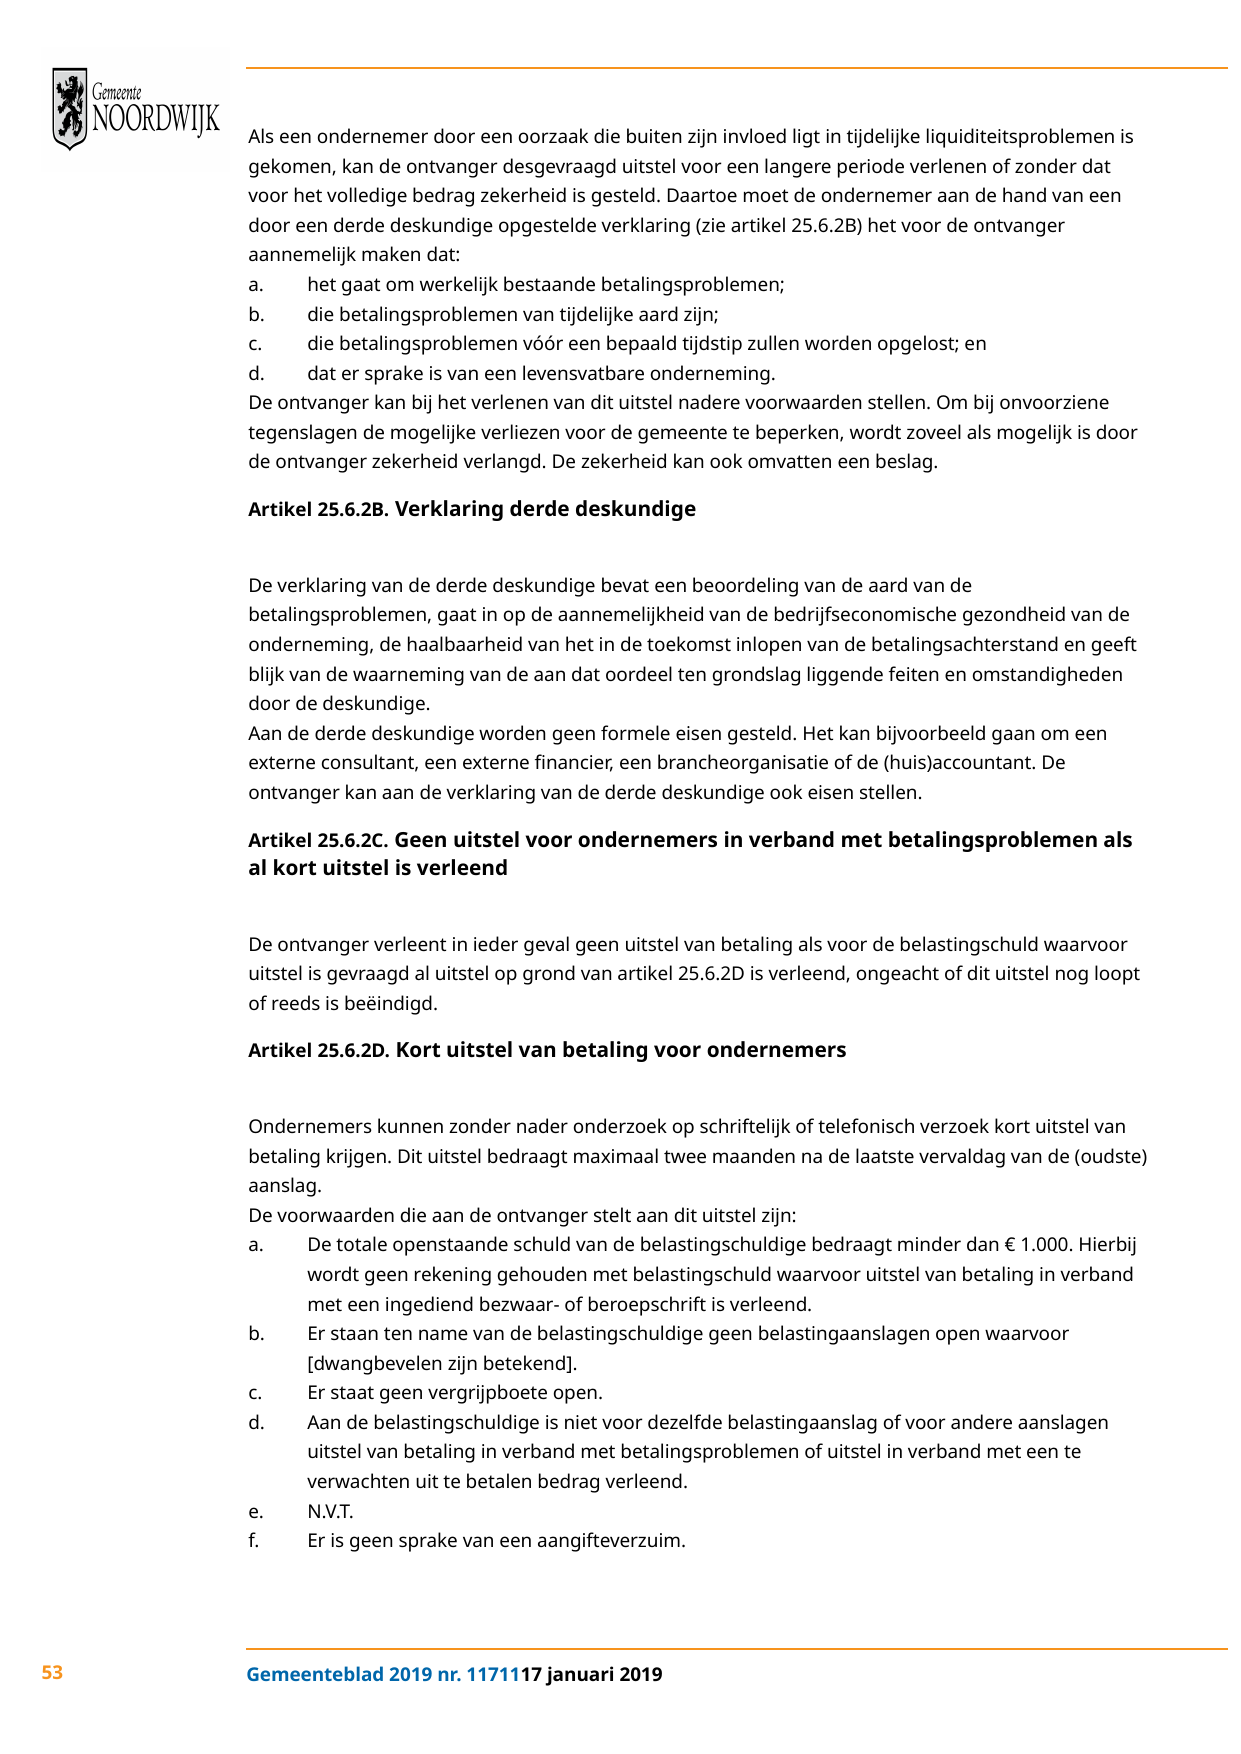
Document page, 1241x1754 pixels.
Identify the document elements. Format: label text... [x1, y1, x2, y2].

text Aan de derde deskundige worden geen formele eisen gesteld. Het kan bijvoorbeeld gaan om een externe consultant, een externe financier, een brancheorganisatie of de (huis)accountant. De ontvanger kan aan de verklaring van de derde deskundige ook eisen stellen. [248, 720, 1152, 805]
list De totale openstaande schuld van de belastingschuldige bedraagt minder dan € 1.000. Hierbij wordt geen rekening gehouden met belastingschuld waarvoor uitstel van betaling in verband met een ingediend bezwaar- of beroepschrift is verleend. [248, 1232, 1152, 1317]
text Als een ondernemer door een oorzaak die buiten zijn invloed ligt in tijdelijke liquiditeitsproblemen is gekomen, kan de ontvanger desgevraagd uitstel voor een langere periode verlenen of zonder dat voor het volledige bedrag zekerheid is gesteld. Daartoe moet de ondernemer aan de hand van een door een derde deskundige opgestelde verklaring (zie artikel 25.6.2B) het voor de ontvanger aannemelijk maken dat: [248, 123, 1152, 267]
text De voorwaarden die aan de ontvanger stelt aan dit uitstel zijn: [248, 1202, 1152, 1228]
text Artikel 25.6.2C. Geen uitstel voor ondernemers in verband met betalingsproblemen als al kort uitstel is verleend [248, 825, 1152, 882]
text Ondernemers kunnen zonder nader onderzoek op schriftelijk of telefonisch verzoek kort uitstel van betaling krijgen. Dit uitstel bedraagt maximaal twee maanden na de laatste vervaldag van de (oudste) aanslag. [248, 1113, 1152, 1198]
text De ontvanger verleent in ieder geval geen uitstel van betaling als voor de belastingschuld waarvoor uitstel is gevraagd al uitstel op grond van artikel 25.6.2D is verleend, ongeacht of dit uitstel nog loopt of reeds is beëindigd. [248, 931, 1152, 1016]
text Artikel 25.6.2D. Kort uitstel van betaling voor ondernemers [248, 1036, 1152, 1064]
list N.V.T. [248, 1498, 1152, 1524]
list het gaat om werkelijk bestaande betalingsproblemen; [248, 271, 1152, 297]
list die betalingsproblemen vóór een bepaald tijdstip zullen worden opgelost; en [248, 330, 1152, 356]
list die betalingsproblemen van tijdelijke aard zijn; [248, 301, 1152, 326]
list dat er sprake is van een levensvatbare onderneming. [248, 360, 1152, 386]
list Er is geen sprake van een aangifteverzuim. [248, 1527, 1152, 1553]
list Er staat geen vergrijpboete open. [248, 1379, 1152, 1405]
text De ontvanger kan bij het verlenen van dit uitstel nadere voorwaarden stellen. Om bij onvoorziene tegenslagen de mogelijke verliezen voor de gemeente te beperken, wordt zoveel als mogelijk is door de ontvanger zekerheid verlangd. De zekerheid kan ook omvatten een beslag. [248, 389, 1152, 474]
list Er staan ten name van de belastingschuldige geen belastingaanslagen open waarvoor [dwangbevelen zijn betekend]. [248, 1320, 1152, 1376]
text De verklaring van de derde deskundige bevat een beoordeling van de aard van de betalingsproblemen, gaat in op de aannemelijkheid van de bedrijfseconomische gezondheid van de onderneming, de haalbaarheid van het in de toekomst inlopen van de betalingsachterstand en geeft blijk van de waarneming van de aan dat oordeel ten grondslag liggende feiten en omstandigheden door de deskundige. [248, 572, 1152, 716]
picture [41, 47, 231, 172]
list Aan de belastingschuldige is niet voor dezelfde belastingaanslag of voor andere aanslagen uitstel van betaling in verband met betalingsproblemen of uitstel in verband met een te verwachten uit te betalen bedrag verleend. [248, 1409, 1152, 1494]
text Artikel 25.6.2B. Verklaring derde deskundige [248, 494, 1152, 523]
